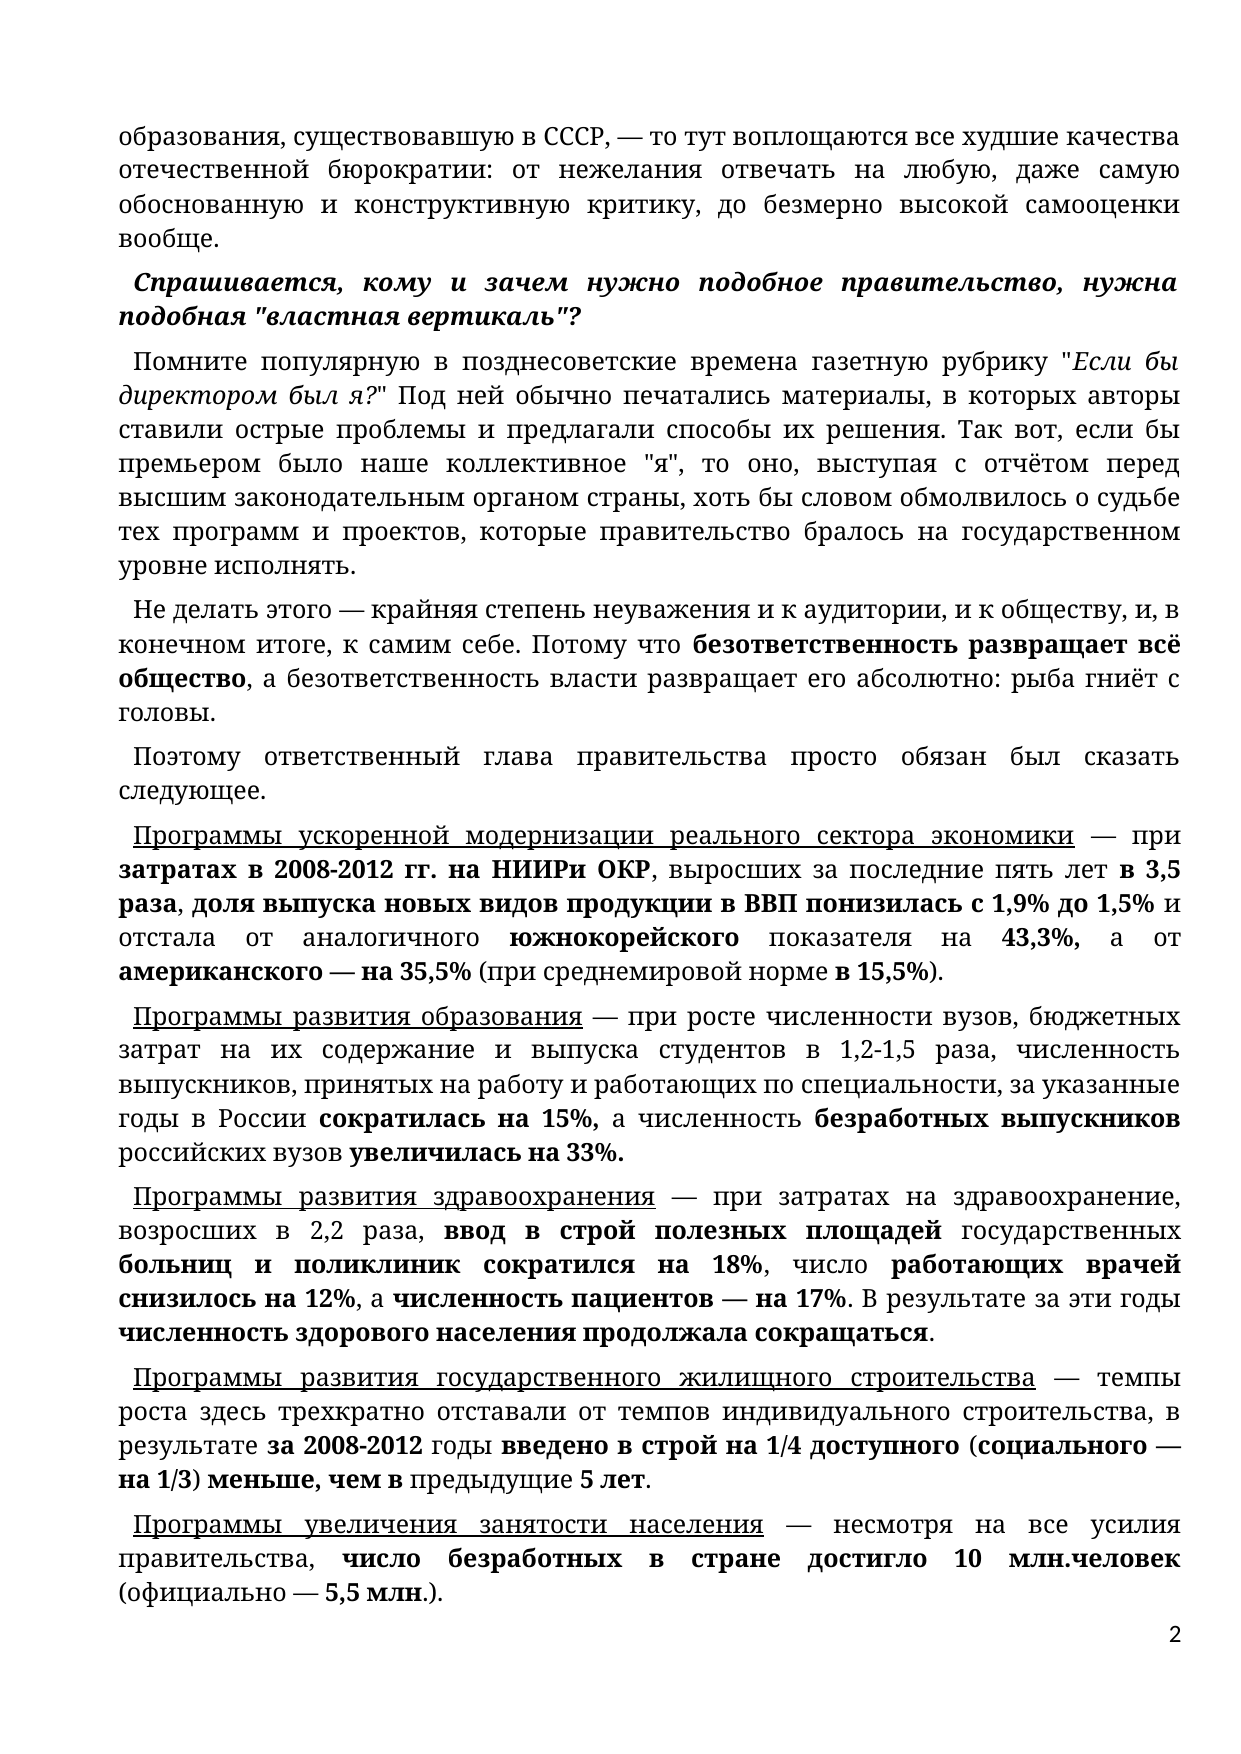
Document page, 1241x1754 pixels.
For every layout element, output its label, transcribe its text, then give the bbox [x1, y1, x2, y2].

text Программы ускоренной модернизации реального сектора экономики — при затратах в 2008-2012 гг. на НИИРи ОКР, выросших за последние пять лет в 3,5 раза, доля выпуска новых видов продукции в ВВП понизилась с 1,9% до 1,5% и отстала от аналогичного южнокорейского показателя на 43,3%, а от американского — на 35,5% (при среднемировой норме в 15,5%). [118, 817, 1181, 988]
text образования, существовавшую в СССР, — то тут воплощаются все худшие качества отечественной бюрократии: от нежелания отвечать на любую, даже самую обоснованную и конструктивную критику, до безмерно высокой самооценки вообще. [118, 118, 1181, 254]
text Не делать этого — крайняя степень неуважения и к аудитории, и к обществу, и, в конечном итоге, к самим себе. Потому что безответственность развращает всё общество, а безответственность власти развращает его абсолютно: рыба гниёт с головы. [118, 592, 1181, 728]
text Поэтому ответственный глава правительства просто обязан был сказать следующее. [118, 739, 1181, 807]
text Программы развития здравоохранения — при затратах на здравоохранение, возросших в 2,2 раза, ввод в строй полезных площадей государственных больниц и поликлиник сократился на 18%, число работающих врачей снизилось на 12%, а численность пациентов — на 17%. В результате за эти годы численность здорового населения продолжала сокращаться. [118, 1179, 1181, 1349]
text Программы развития образования — при росте численности вузов, бюджетных затрат на их содержание и выпуска студентов в 1,2-1,5 раза, численность выпускников, принятых на работу и работающих по специальности, за указанные годы в России сократилась на 15%, а численность безработных выпускников российских вузов увеличилась на 33%. [118, 998, 1181, 1168]
text Программы развития государственного жилищного строительства — темпы роста здесь трехкратно отставали от темпов индивидуального строительства, в результате за 2008-2012 годы введено в строй на 1/4 доступного (социального — на 1/3) меньше, чем в предыдущие 5 лет. [118, 1359, 1181, 1496]
text Помните популярную в позднесоветские времена газетную рубрику "Если бы директором был я?" Под ней обычно печатались материалы, в которых авторы ставили острые проблемы и предлагали способы их решения. Так вот, если бы премьером было наше коллективное "я", то оно, выступая с отчётом перед высшим законодательным органом страны, хоть бы словом обмолвилось о судьбе тех программ и проектов, которые правительство бралось на государственном уровне исполнять. [118, 343, 1181, 582]
text Спрашивается, кому и зачем нужно подобное правительство, нужна подобная "властная вертикаль"? [118, 265, 1181, 333]
text Программы увеличения занятости населения — несмотря на все усилия правительства, число безработных в стране достигло 10 млн.человек (официально — 5,5 млн.). [118, 1506, 1181, 1608]
